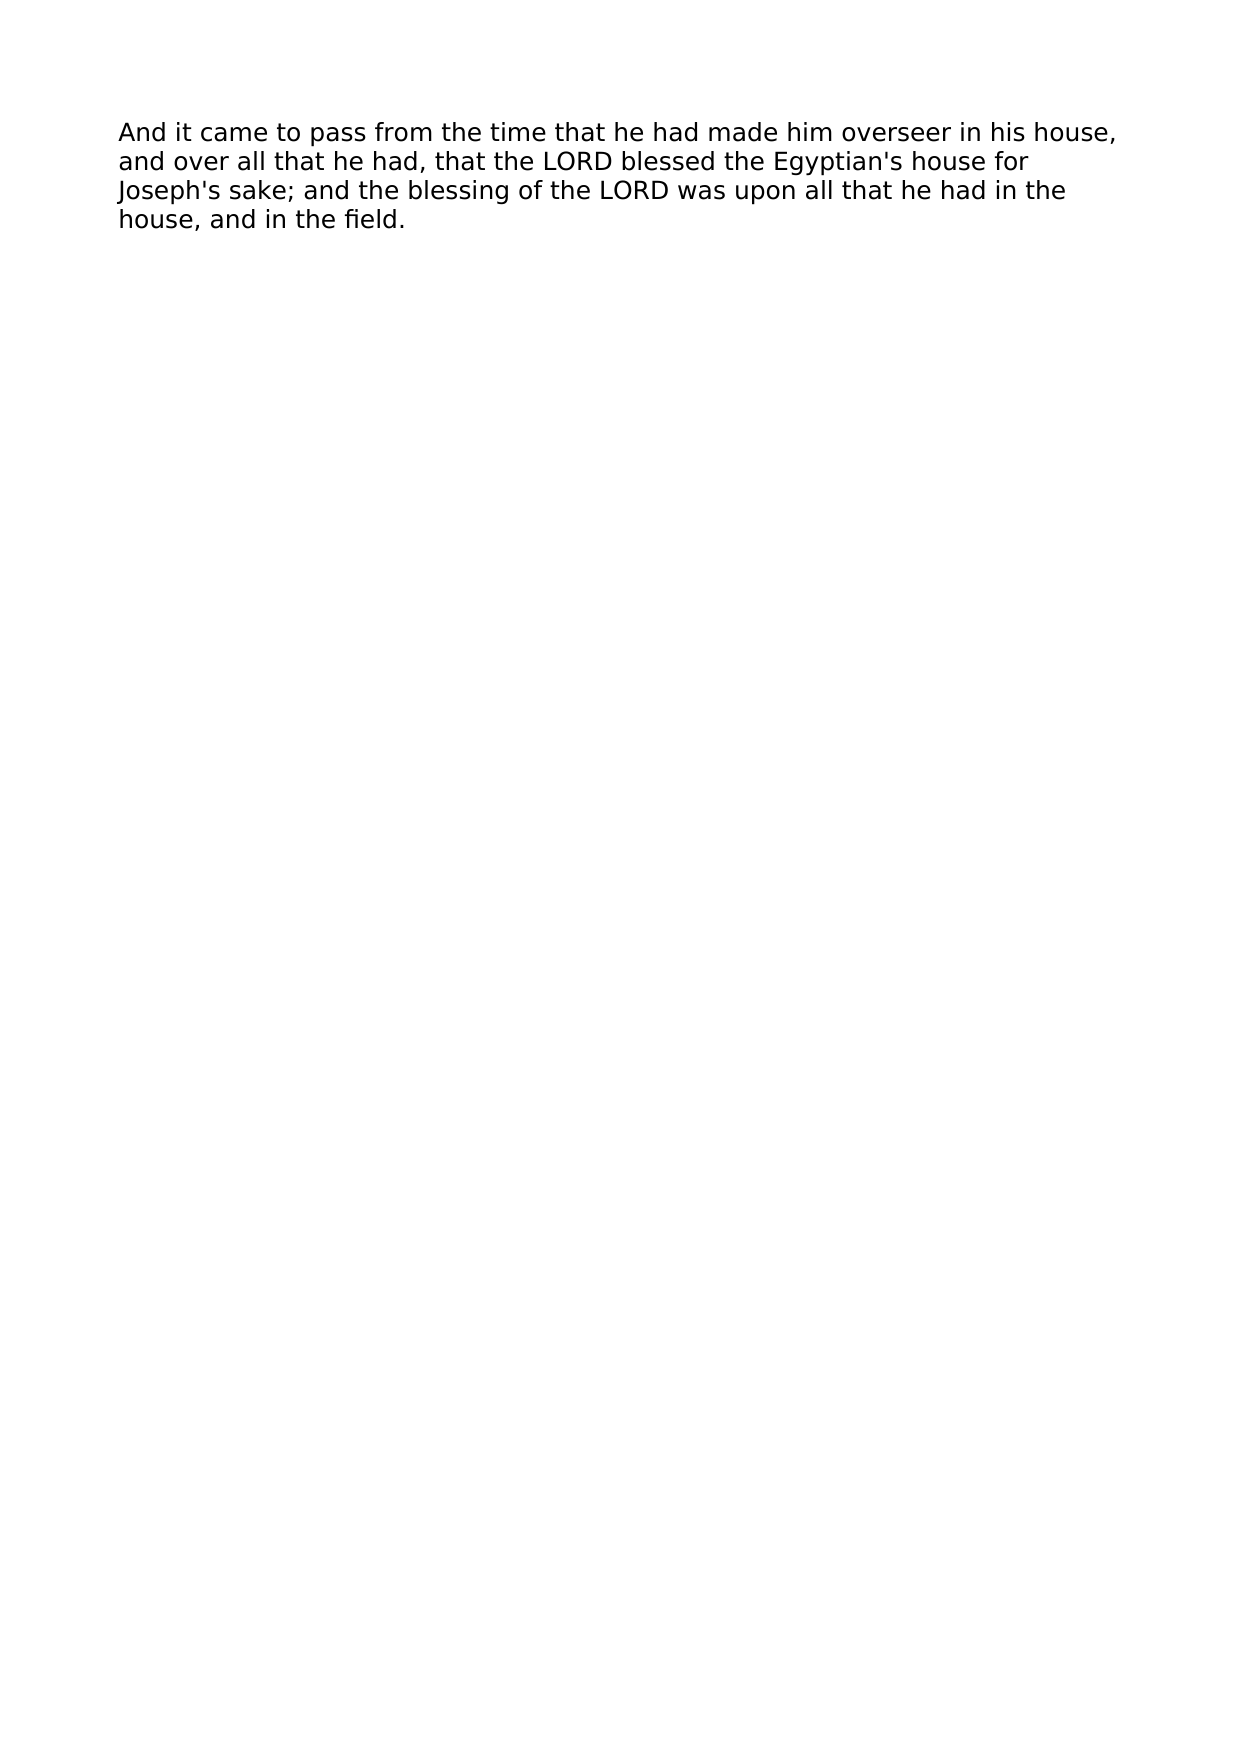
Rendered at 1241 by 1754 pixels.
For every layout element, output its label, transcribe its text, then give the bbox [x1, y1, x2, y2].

text And it came to pass from the time that he had made him overseer in his house, and over all that he had, that the LORD blessed the Egyptian's house for Joseph's sake; and the blessing of the LORD was upon all that he had in the house, and in the field. [118, 118, 1122, 235]
